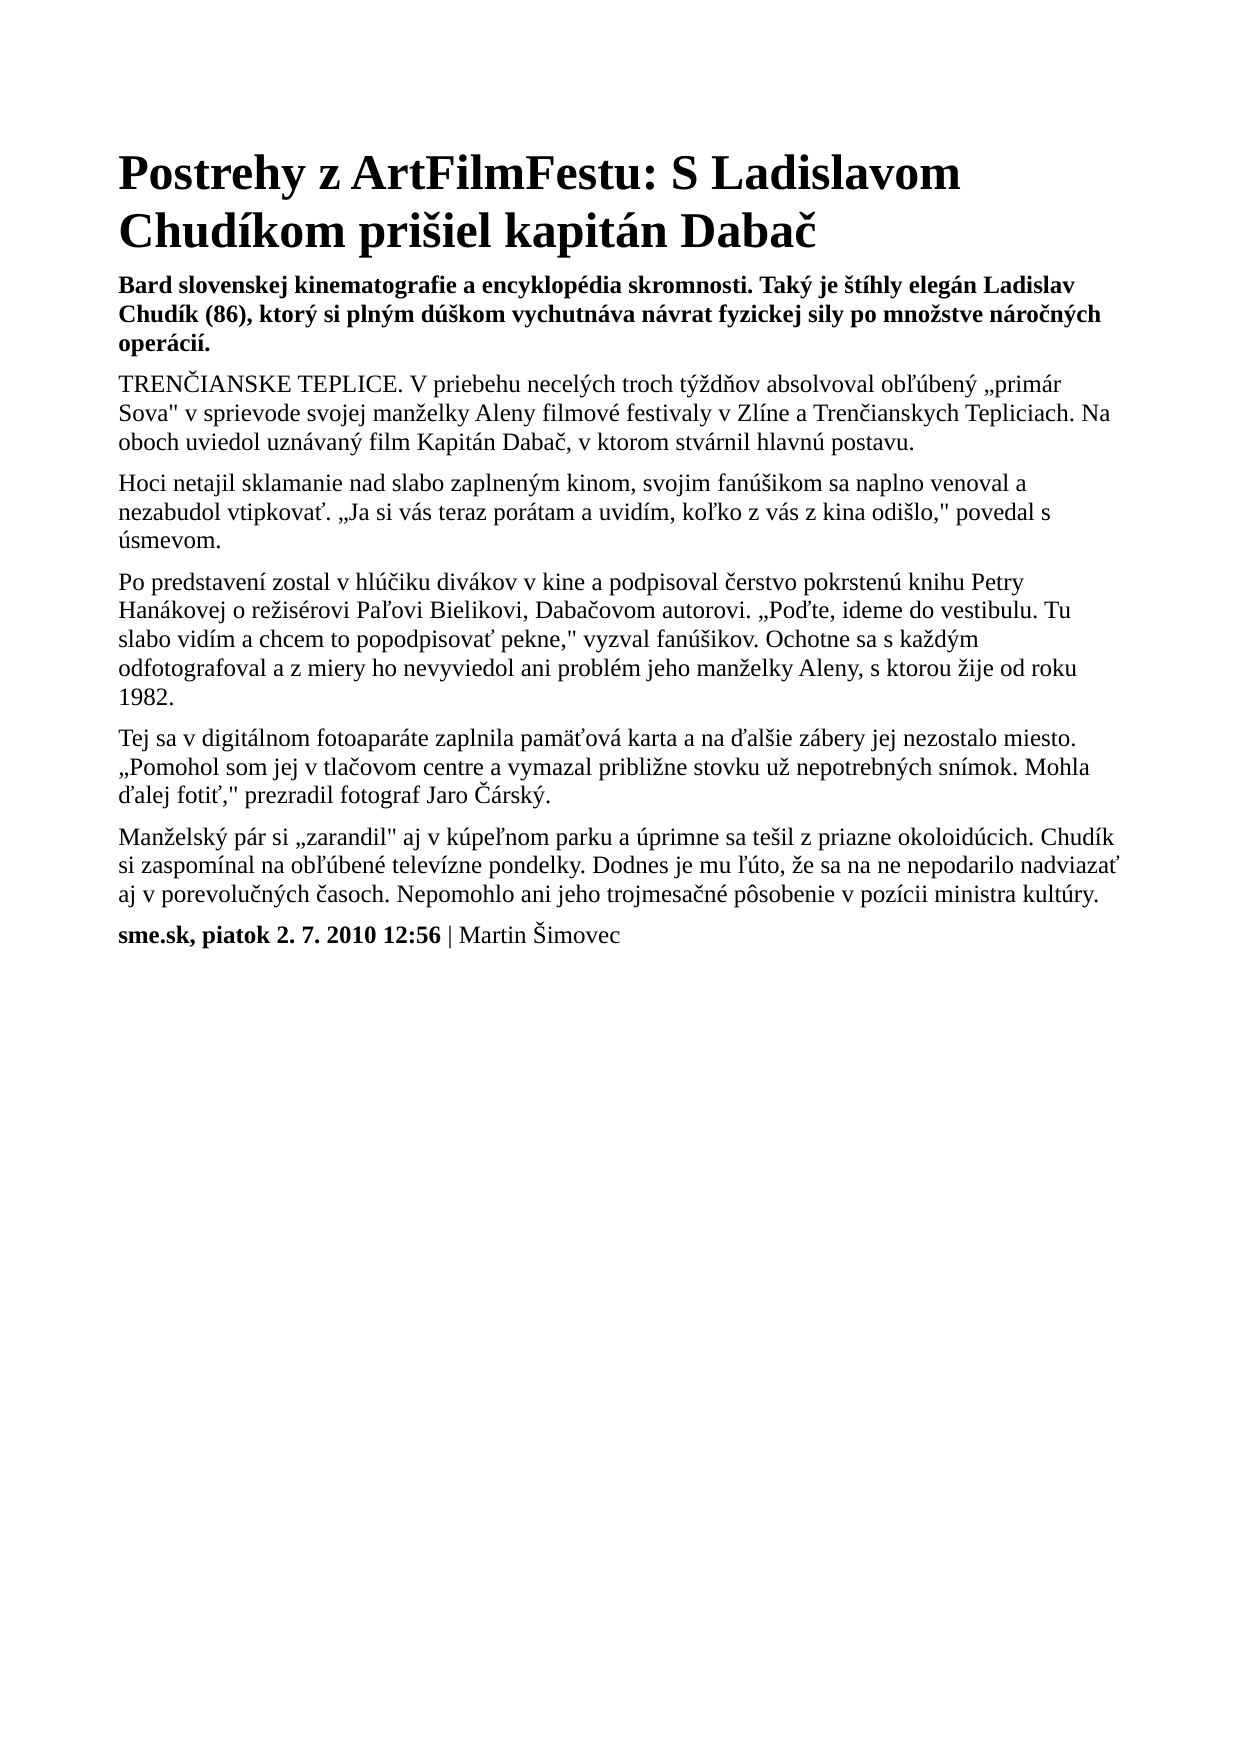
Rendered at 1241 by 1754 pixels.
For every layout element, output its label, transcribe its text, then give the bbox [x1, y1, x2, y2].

subtitle Postrehy z ArtFilmFestu: S Ladislavom Chudíkom prišiel kapitán Dabač [118, 143, 1122, 258]
text Tej sa v digitálnom fotoaparáte zaplnila pamäťová karta a na ďalšie zábery jej nezostalo miesto. „Pomohol som jej v tlačovom centre a vymazal približne stovku už nepotrebných snímok. Mohla ďalej fotiť," prezradil fotograf Jaro Čárský. [118, 723, 1122, 809]
text sme.sk, piatok 2. 7. 2010 12:56 | Martin Šimovec [118, 921, 1122, 949]
text Hoci netajil sklamanie nad slabo zaplneným kinom, svojim fanúšikom sa naplno venoval a nezabudol vtipkovať. „Ja si vás teraz porátam a uvidím, koľko z vás z kina odišlo," povedal s úsmevom. [118, 468, 1122, 554]
text Po predstavení zostal v hlúčiku divákov v kine a podpisoval čerstvo pokrstenú knihu Petry Hanákovej o režisérovi Paľovi Bielikovi, Dabačovom autorovi. „Poďte, ideme do vestibulu. Tu slabo vidím a chcem to popodpisovať pekne," vyzval fanúšikov. Ochotne sa s každým odfotografoval a z miery ho nevyviedol ani problém jeho manželky Aleny, s ktorou žije od roku 1982. [118, 567, 1122, 711]
text TRENČIANSKE TEPLICE. V priebehu necelých troch týždňov absolvoval obľúbený „primár Sova" v sprievode svojej manželky Aleny filmové festivaly v Zlíne a Trenčianskych Tepliciach. Na oboch uviedol uznávaný film Kapitán Dabač, v ktorom stvárnil hlavnú postavu. [118, 369, 1122, 456]
text Manželský pár si „zarandil" aj v kúpeľnom parku a úprimne sa tešil z priazne okoloidúcich. Chudík si zaspomínal na obľúbené televízne pondelky. Dodnes je mu ľúto, že sa na ne nepodarilo nadviazať aj v porevolučných časoch. Nepomohlo ani jeho trojmesačné pôsobenie v pozícii ministra kultúry. [118, 822, 1122, 908]
text Bard slovenskej kinematografie a encyklopédia skromnosti. Taký je štíhly elegán Ladislav Chudík (86), ktorý si plným dúškom vychutnáva návrat fyzickej sily po množstve náročných operácií. [118, 271, 1122, 357]
